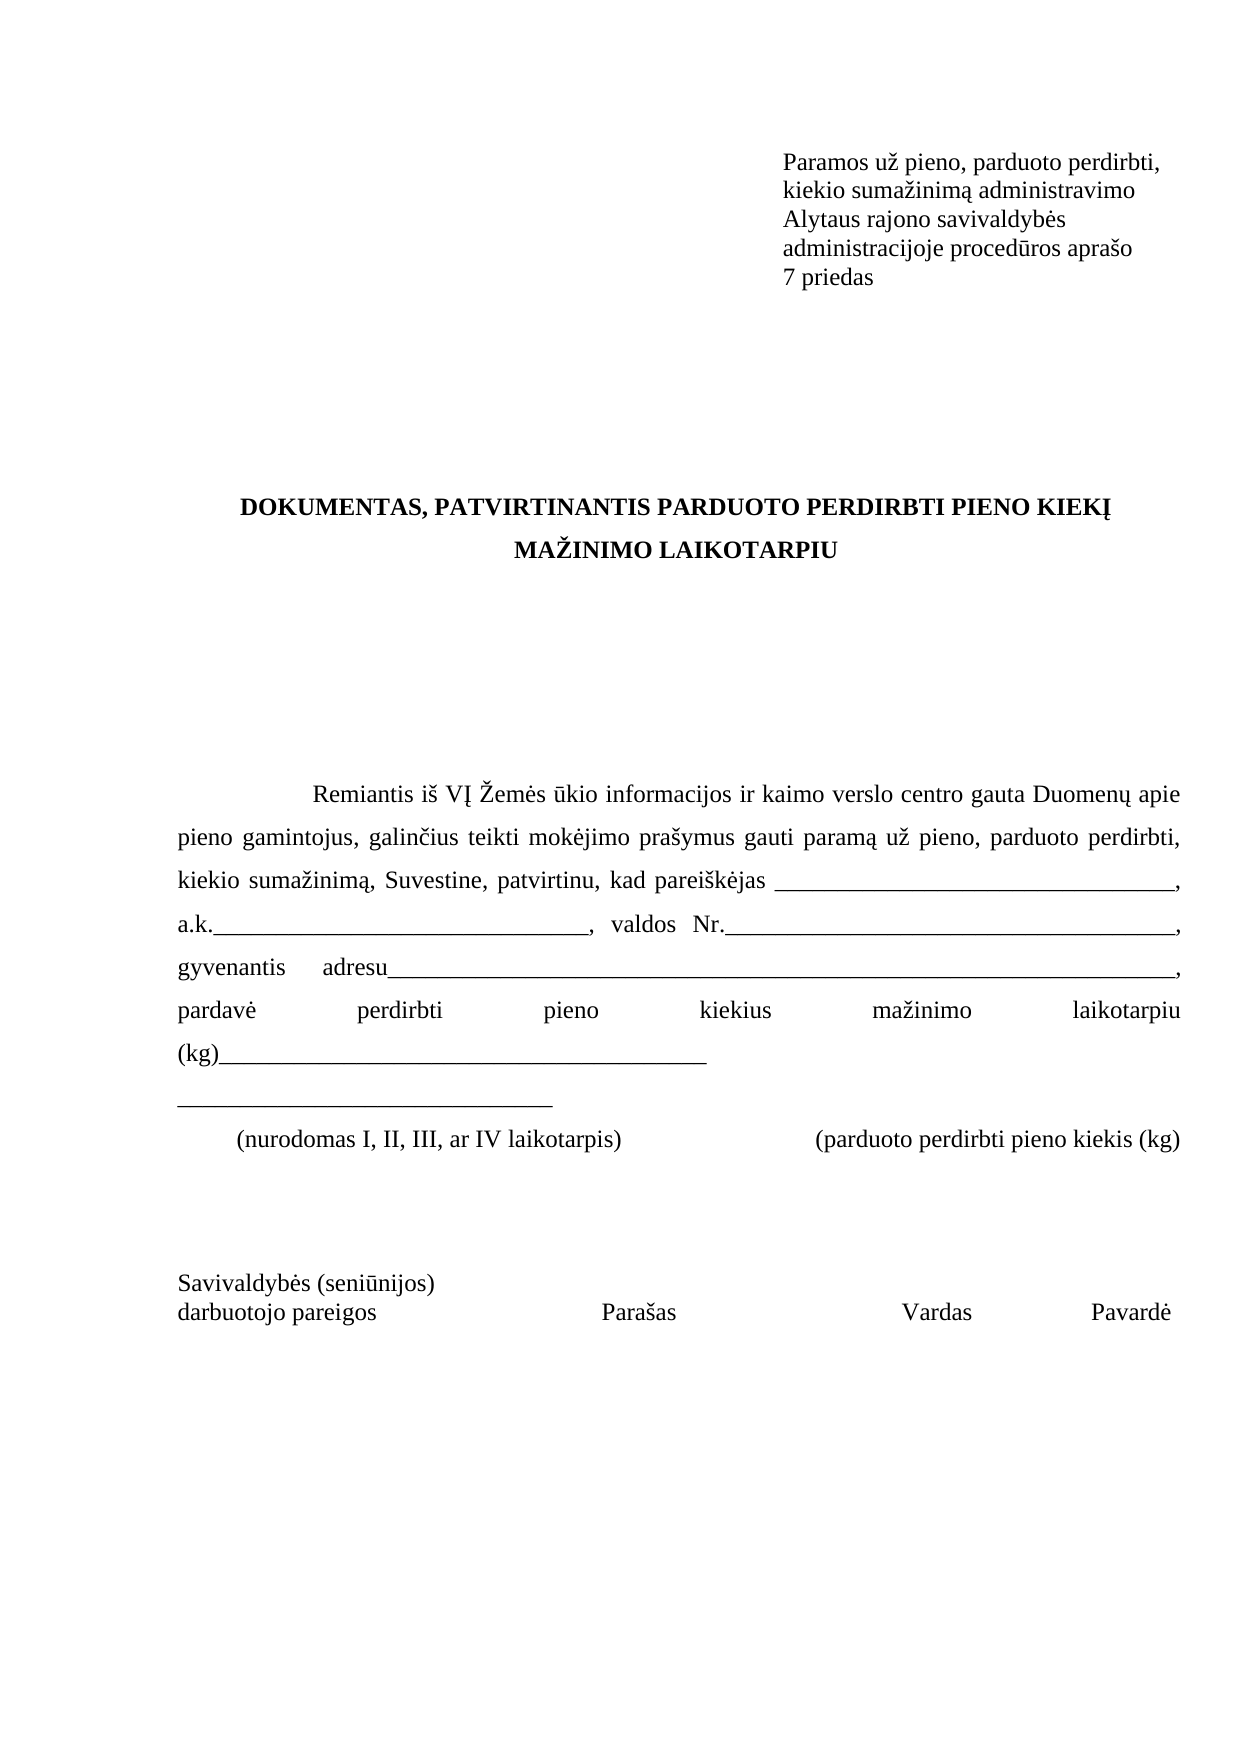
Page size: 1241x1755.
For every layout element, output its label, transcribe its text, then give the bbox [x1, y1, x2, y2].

text (nurodomas I, II, III, ar IV laikotarpis) (parduoto perdirbti pieno kiekis (kg) [177, 1124, 1181, 1153]
text Savivaldybės (seniūnijos) [177, 1268, 1181, 1297]
text Paramos už pieno, parduoto perdirbti, kiekio sumažinimą administravimo Alytaus rajono savivaldybės administracijoje procedūros aprašo [783, 147, 1181, 262]
text Remiantis iš VĮ Žemės ūkio informacijos ir kaimo verslo centro gauta Duomenų apie pieno gamintojus, galinčius teikti mokėjimo prašymus gauti paramą už pieno, parduoto perdirbti, kiekio sumažinimą, Suvestine, patvirtinu, kad pareiškėjas ________________________________, a.k.______________________________, valdos Nr.____________________________________, gyvenantis adresu_______________________________________________________________, pardavė perdirbti pieno kiekius mažinimo laikotarpiu (kg)_______________________________________ ______________________________ [177, 779, 1181, 1110]
text MAŽINIMO LAIKOTARPIU [177, 535, 1181, 564]
text DOKUMENTAS, PATVIRTINANTIS PARDUOTO PERDIRBTI PIENO KIEKĮ [177, 492, 1181, 521]
text 7 priedas [783, 262, 1181, 291]
text darbuotojo pareigos Parašas Vardas Pavardė [177, 1297, 1181, 1326]
